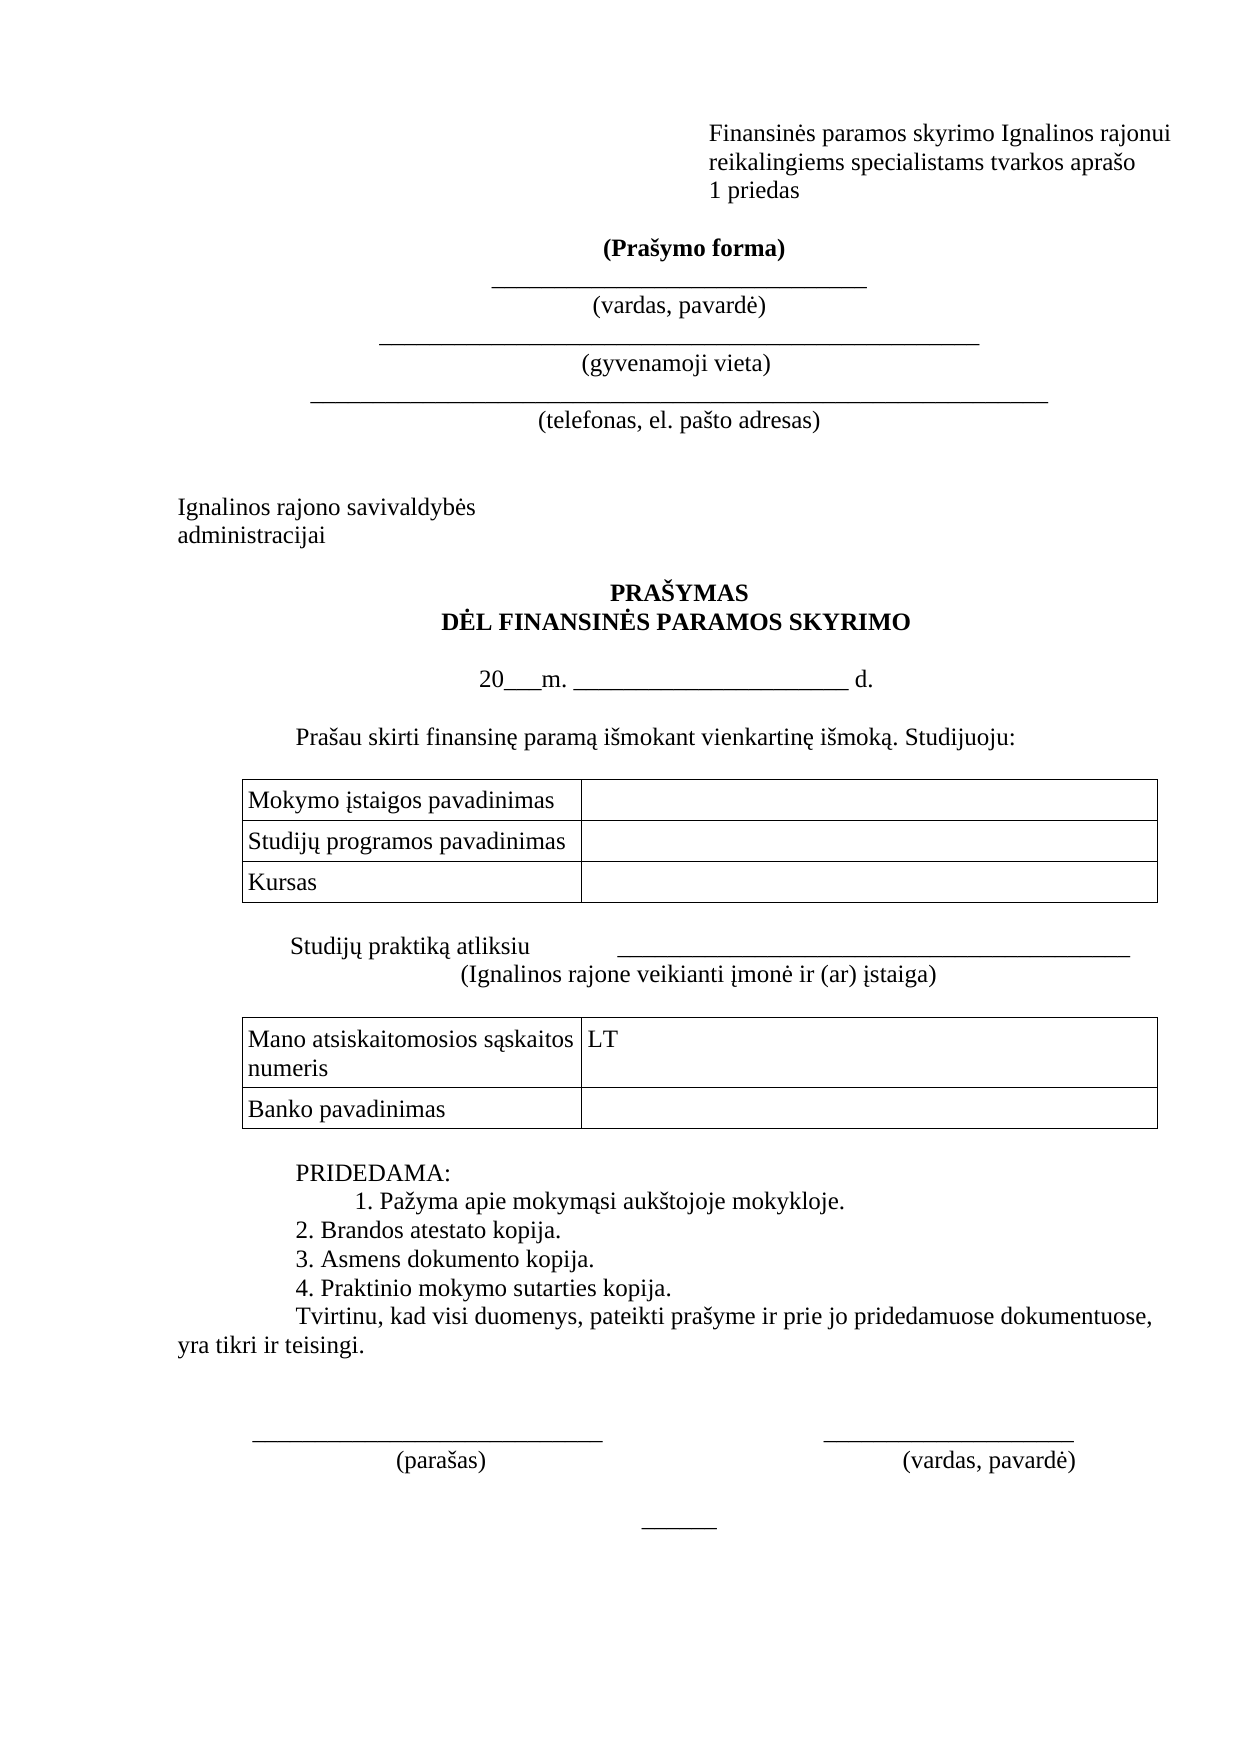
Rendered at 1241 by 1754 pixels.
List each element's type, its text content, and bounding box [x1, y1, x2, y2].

text administracijai [177, 521, 1181, 549]
text 4. Praktinio mokymo sutarties kopija. [177, 1273, 1181, 1301]
text DĖL FINANSINĖS PARAMOS SKYRIMO [177, 607, 1181, 636]
table_cell Studijų programos pavadinimas [243, 821, 581, 861]
table_cell [582, 862, 1157, 902]
table_cell [582, 821, 1157, 861]
text 1 priedas [709, 176, 1181, 204]
table_cell [582, 1088, 1157, 1128]
table_header [582, 780, 1157, 820]
text 1. Pažyma apie mokymąsi aukštojoje mokykloje. [236, 1186, 1181, 1215]
text Finansinės paramos skyrimo Ignalinos rajonui reikalingiems specialistams tvarkos aprašo [709, 118, 1181, 176]
text Studijų praktiką atliksiu _________________________________________ [177, 931, 1181, 959]
table_header Mokymo įstaigos pavadinimas [243, 780, 581, 820]
table_header LT [582, 1018, 1157, 1087]
text Prašau skirti finansinę paramą išmokant vienkartinę išmoką. Studijuoju: [177, 722, 1181, 751]
text (Prašymo forma) [177, 233, 1211, 262]
text Ignalinos rajono savivaldybės [177, 492, 1181, 521]
text PRAŠYMAS [177, 578, 1181, 607]
text ______ [177, 1503, 1181, 1531]
text PRIDEDAMA: [177, 1158, 1181, 1186]
text (vardas, pavardė) [177, 291, 1181, 319]
text Tvirtinu, kad visi duomenys, pateikti prašyme ir prie jo pridedamuose dokumentuose, yra tikri ir teisingi. [177, 1301, 1181, 1359]
text 3. Asmens dokumento kopija. [177, 1244, 1181, 1273]
table_header Mano atsiskaitomosios sąskaitos numeris [243, 1018, 581, 1087]
text 2. Brandos atestato kopija. [177, 1215, 1181, 1244]
text (gyvenamoji vieta) [177, 348, 1181, 377]
text ____________________________ ____________________ [177, 1416, 1181, 1445]
text (telefonas, el. pašto adresas) [177, 406, 1181, 434]
text 20___m. ______________________ d. [177, 664, 1181, 693]
table_cell Kursas [243, 862, 581, 902]
text ________________________________________________ [177, 319, 1181, 348]
text (Ignalinos rajone veikianti įmonė ir (ar) įstaiga) [177, 959, 1181, 988]
text (parašas) (vardas, pavardė) [177, 1445, 1181, 1474]
text ______________________________ [177, 262, 1181, 291]
table_cell Banko pavadinimas [243, 1088, 581, 1128]
text ___________________________________________________________ [177, 377, 1181, 406]
